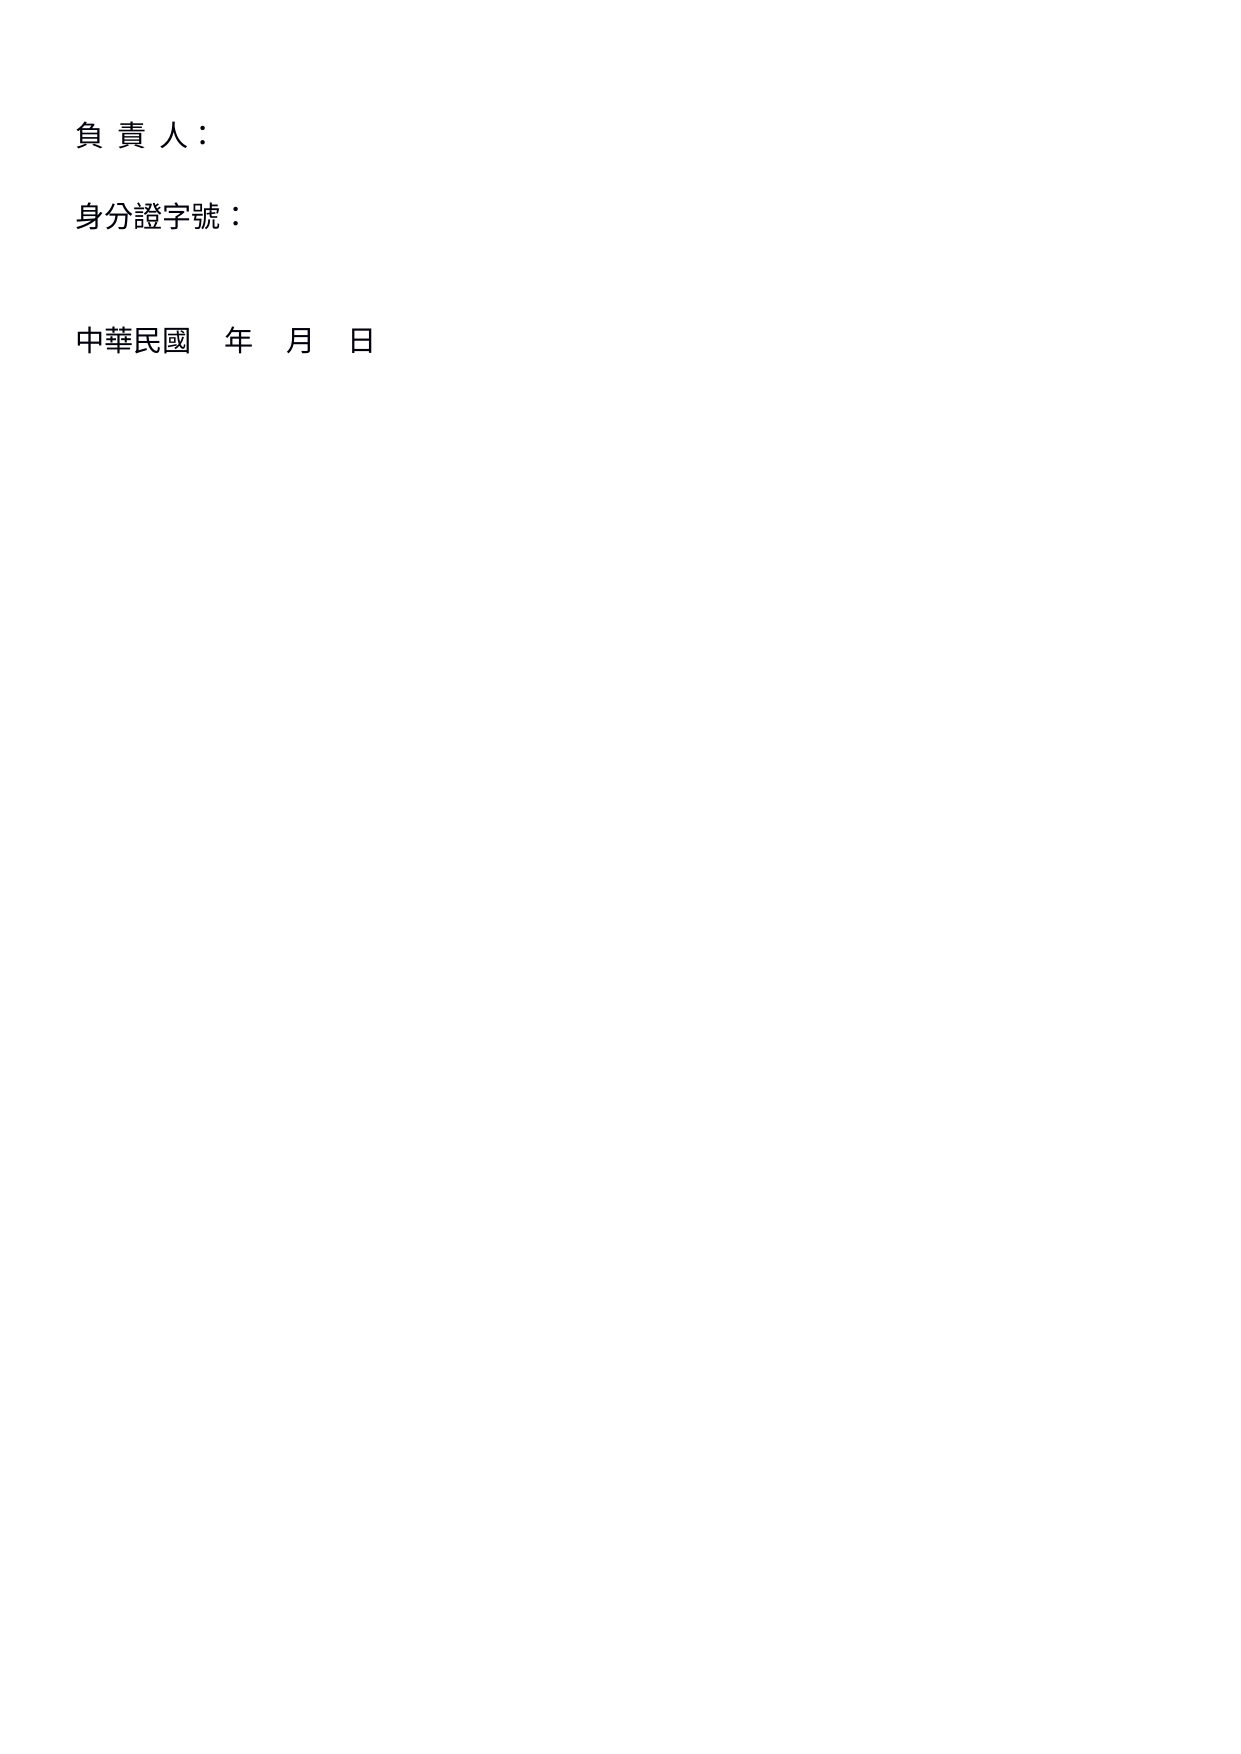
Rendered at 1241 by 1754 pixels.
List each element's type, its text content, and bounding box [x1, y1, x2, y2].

text 身分證字號： [75, 171, 1165, 246]
text 負 責 人： [75, 89, 1165, 164]
text 中華民國 年 月 日 [75, 295, 1165, 370]
